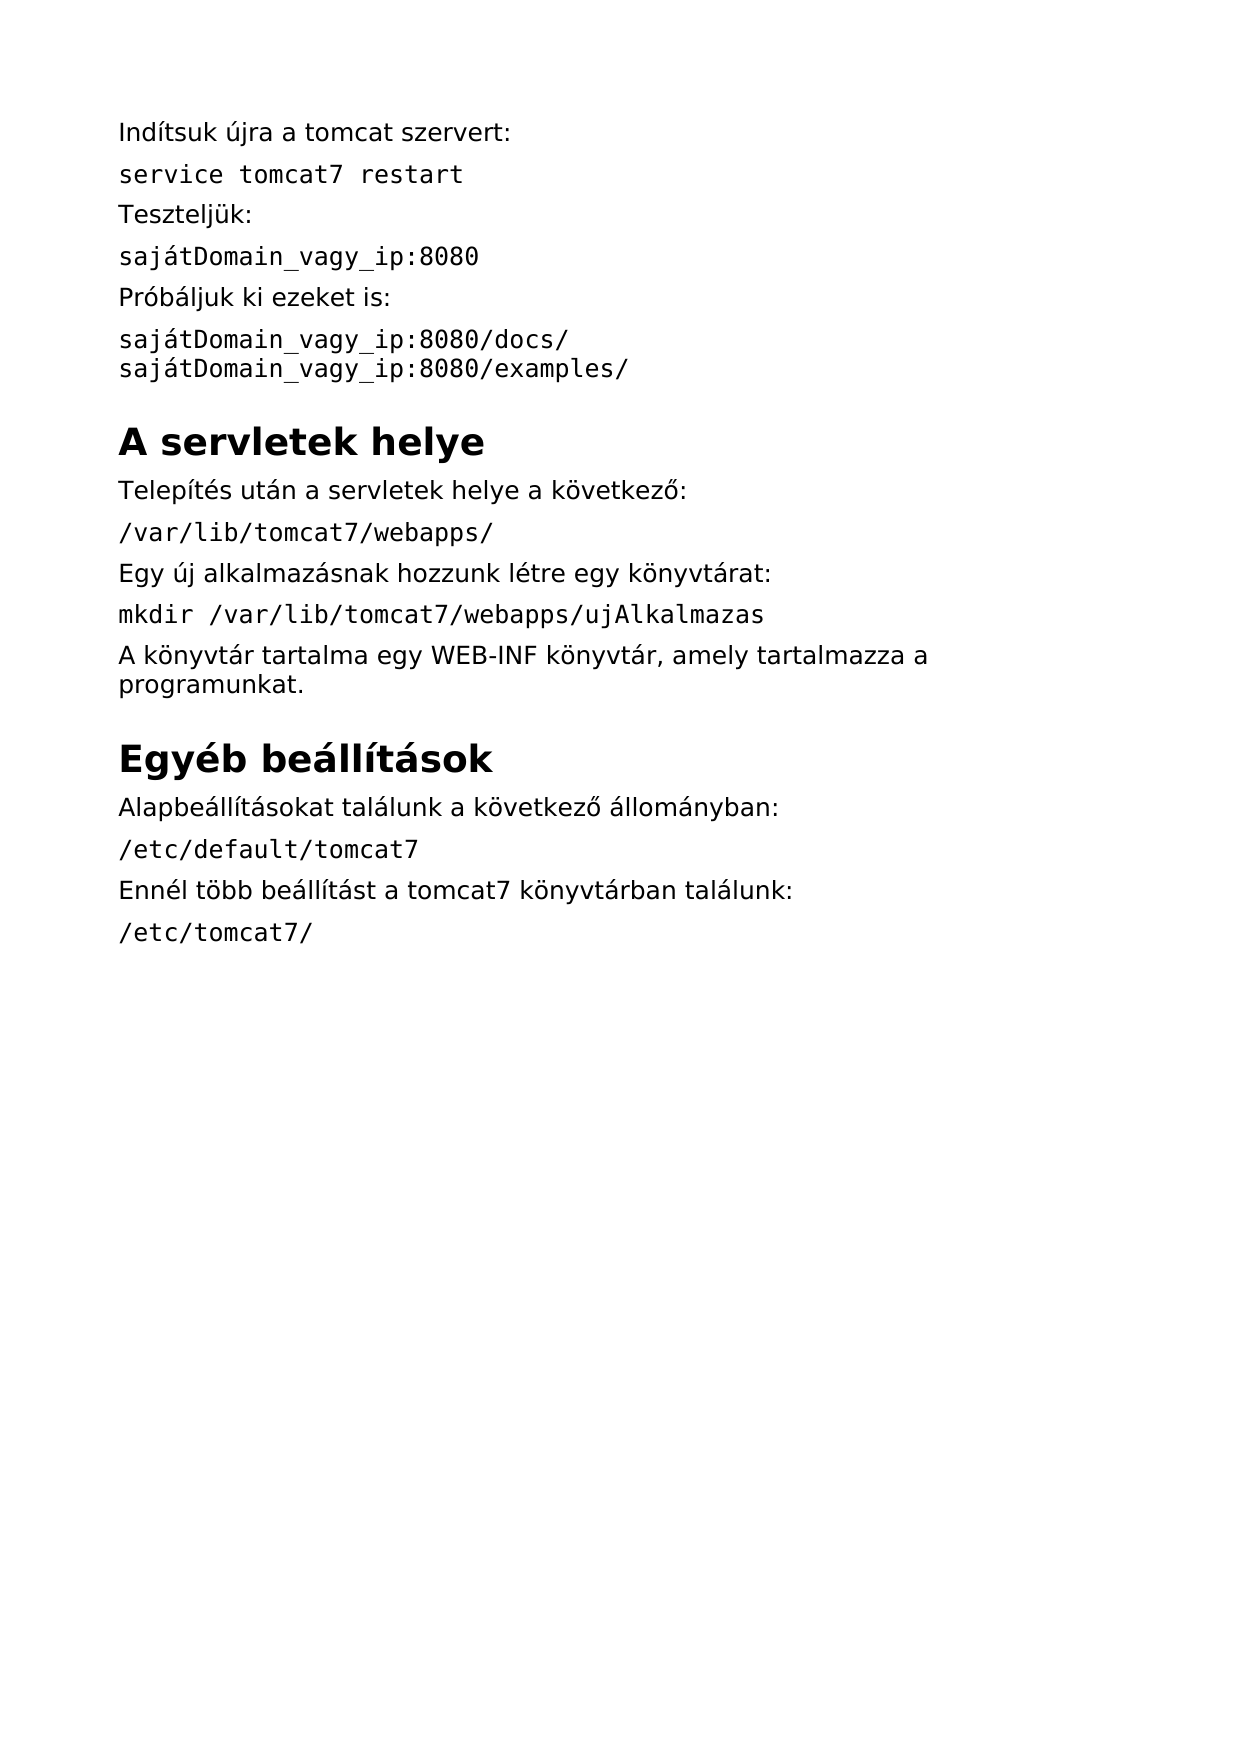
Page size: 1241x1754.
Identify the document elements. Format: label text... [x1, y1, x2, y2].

text Ennél több beállítást a tomcat7 könyvtárban találunk: [118, 876, 1122, 905]
text Egy új alkalmazásnak hozzunk létre egy könyvtárat: [118, 559, 1122, 588]
text Telepítés után a servletek helye a következő: [118, 476, 1122, 505]
subtitle A servletek helye [118, 420, 1122, 464]
text Alapbeállításokat találunk a következő állományban: [118, 793, 1122, 823]
text sajátDomain_vagy_ip:8080/docs/ sajátDomain_vagy_ip:8080/examples/ [118, 325, 1122, 383]
text Teszteljük: [118, 201, 1122, 230]
text /etc/tomcat7/ [118, 918, 1122, 947]
text /etc/default/tomcat7 [118, 835, 1122, 864]
text sajátDomain_vagy_ip:8080 [118, 242, 1122, 272]
text A könyvtár tartalma egy WEB-INF könyvtár, amely tartalmazza a programunkat. [118, 641, 1122, 700]
text service tomcat7 restart [118, 160, 1122, 189]
text Próbáljuk ki ezeket is: [118, 283, 1122, 312]
text mkdir /var/lib/tomcat7/webapps/ujAlkalmazas [118, 601, 1122, 630]
text Indítsuk újra a tomcat szervert: [118, 118, 1122, 147]
subtitle Egyéb beállítások [118, 737, 1122, 781]
text /var/lib/tomcat7/webapps/ [118, 518, 1122, 547]
